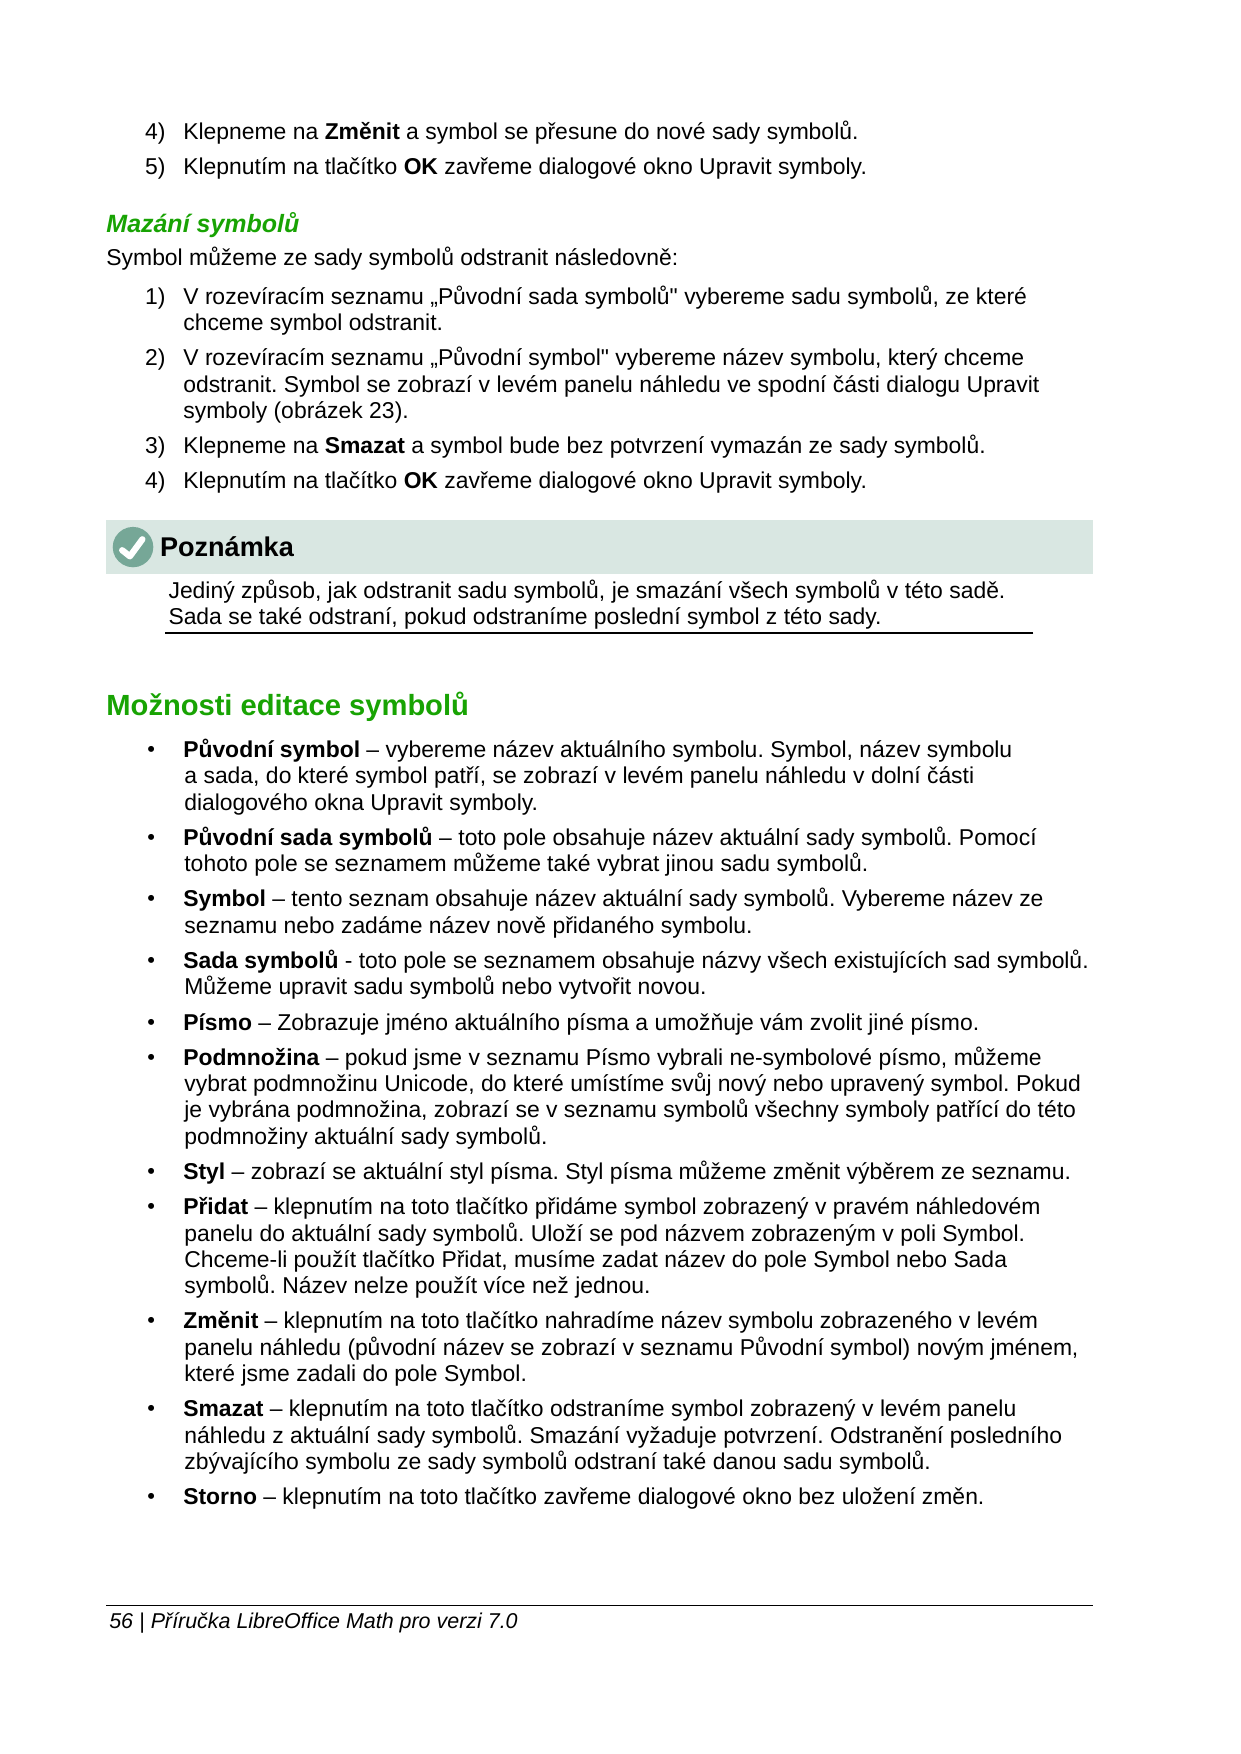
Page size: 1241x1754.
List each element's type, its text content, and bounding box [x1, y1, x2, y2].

list Změnit – klepnutím na toto tlačítko nahradíme název symbolu zobrazeného v levém panelu náhledu (původní název se zobrazí v seznamu Původní symbol) novým jménem, které jsme zadali do pole Symbol. [144, 1304, 1093, 1387]
list Přidat – klepnutím na toto tlačítko přidáme symbol zobrazený v pravém náhledovém panelu do aktuální sady symbolů. Uloží se pod názvem zobrazeným v poli Symbol. Chceme-li použít tlačítko Přidat, musíme zadat název do pole Symbol nebo Sada symbolů. Název nelze použít více než jednou. [144, 1190, 1093, 1299]
list Symbol – tento seznam obsahuje název aktuální sady symbolů. Vybereme název ze seznamu nebo zadáme název nově přidaného symbolu. [144, 882, 1093, 938]
list Klepneme na Smazat a symbol bude bez potvrzení vymazán ze sady symbolů. [165, 432, 1093, 458]
list V rozevíracím seznamu „Původní symbol" vybereme název symbolu, který chceme odstranit. Symbol se zobrazí v levém panelu náhledu ve spodní části dialogu Upravit symboly (obrázek 23). [165, 344, 1093, 423]
list Původní symbol – vybereme název aktuálního symbolu. Symbol, název symbolu a sada, do které symbol patří, se zobrazí v levém panelu náhledu v dolní části dialogového okna Upravit symboly. [144, 733, 1093, 815]
list Klepnutím na tlačítko OK zavřeme dialogové okno Upravit symboly. [165, 467, 1093, 494]
text Symbol můžeme ze sady symbolů odstranit následovně: [106, 244, 1093, 270]
list Storno – klepnutím na toto tlačítko zavřeme dialogové okno bez uložení změn. [144, 1480, 1093, 1513]
list Klepneme na Změnit a symbol se přesune do nové sady symbolů. [165, 118, 1093, 144]
subtitle Poznámka [106, 520, 1093, 574]
list Sada symbolů - toto pole se seznamem obsahuje názvy všech existujících sad symbolů. Můžeme upravit sadu symbolů nebo vytvořit novou. [144, 944, 1093, 1000]
text Jediný způsob, jak odstranit sadu symbolů, je smazání všech symbolů v této sadě. Sada se také odstraní, pokud odstraníme poslední symbol z této sady. [165, 574, 1033, 632]
subtitle Možnosti editace symbolů [106, 688, 1093, 721]
list Původní sada symbolů – toto pole obsahuje název aktuální sady symbolů. Pomocí tohoto pole se seznamem můžeme také vybrat jinou sadu symbolů. [144, 821, 1093, 877]
list Podmnožina – pokud jsme v seznamu Písmo vybrali ne-symbolové písmo, můžeme vybrat podmnožinu Unicode, do které umístíme svůj nový nebo upravený symbol. Pokud je vybrána podmnožina, zobrazí se v seznamu symbolů všechny symboly patřící do této podmnožiny aktuální sady symbolů. [144, 1041, 1093, 1149]
list Smazat – klepnutím na toto tlačítko odstraníme symbol zobrazený v levém panelu náhledu z aktuální sady symbolů. Smazání vyžaduje potvrzení. Odstranění posledního zbývajícího symbolu ze sady symbolů odstraní také danou sadu symbolů. [144, 1392, 1093, 1474]
list Styl – zobrazí se aktuální styl písma. Styl písma můžeme změnit výběrem ze seznamu. [144, 1155, 1093, 1184]
list Klepnutím na tlačítko OK zavřeme dialogové okno Upravit symboly. [165, 153, 1093, 180]
list Písmo – Zobrazuje jméno aktuálního písma a umožňuje vám zvolit jiné písmo. [144, 1006, 1093, 1035]
subtitle Mazání symbolů [106, 209, 1093, 238]
list V rozevíracím seznamu „Původní sada symbolů" vybereme sadu symbolů, ze které chceme symbol odstranit. [165, 283, 1093, 335]
